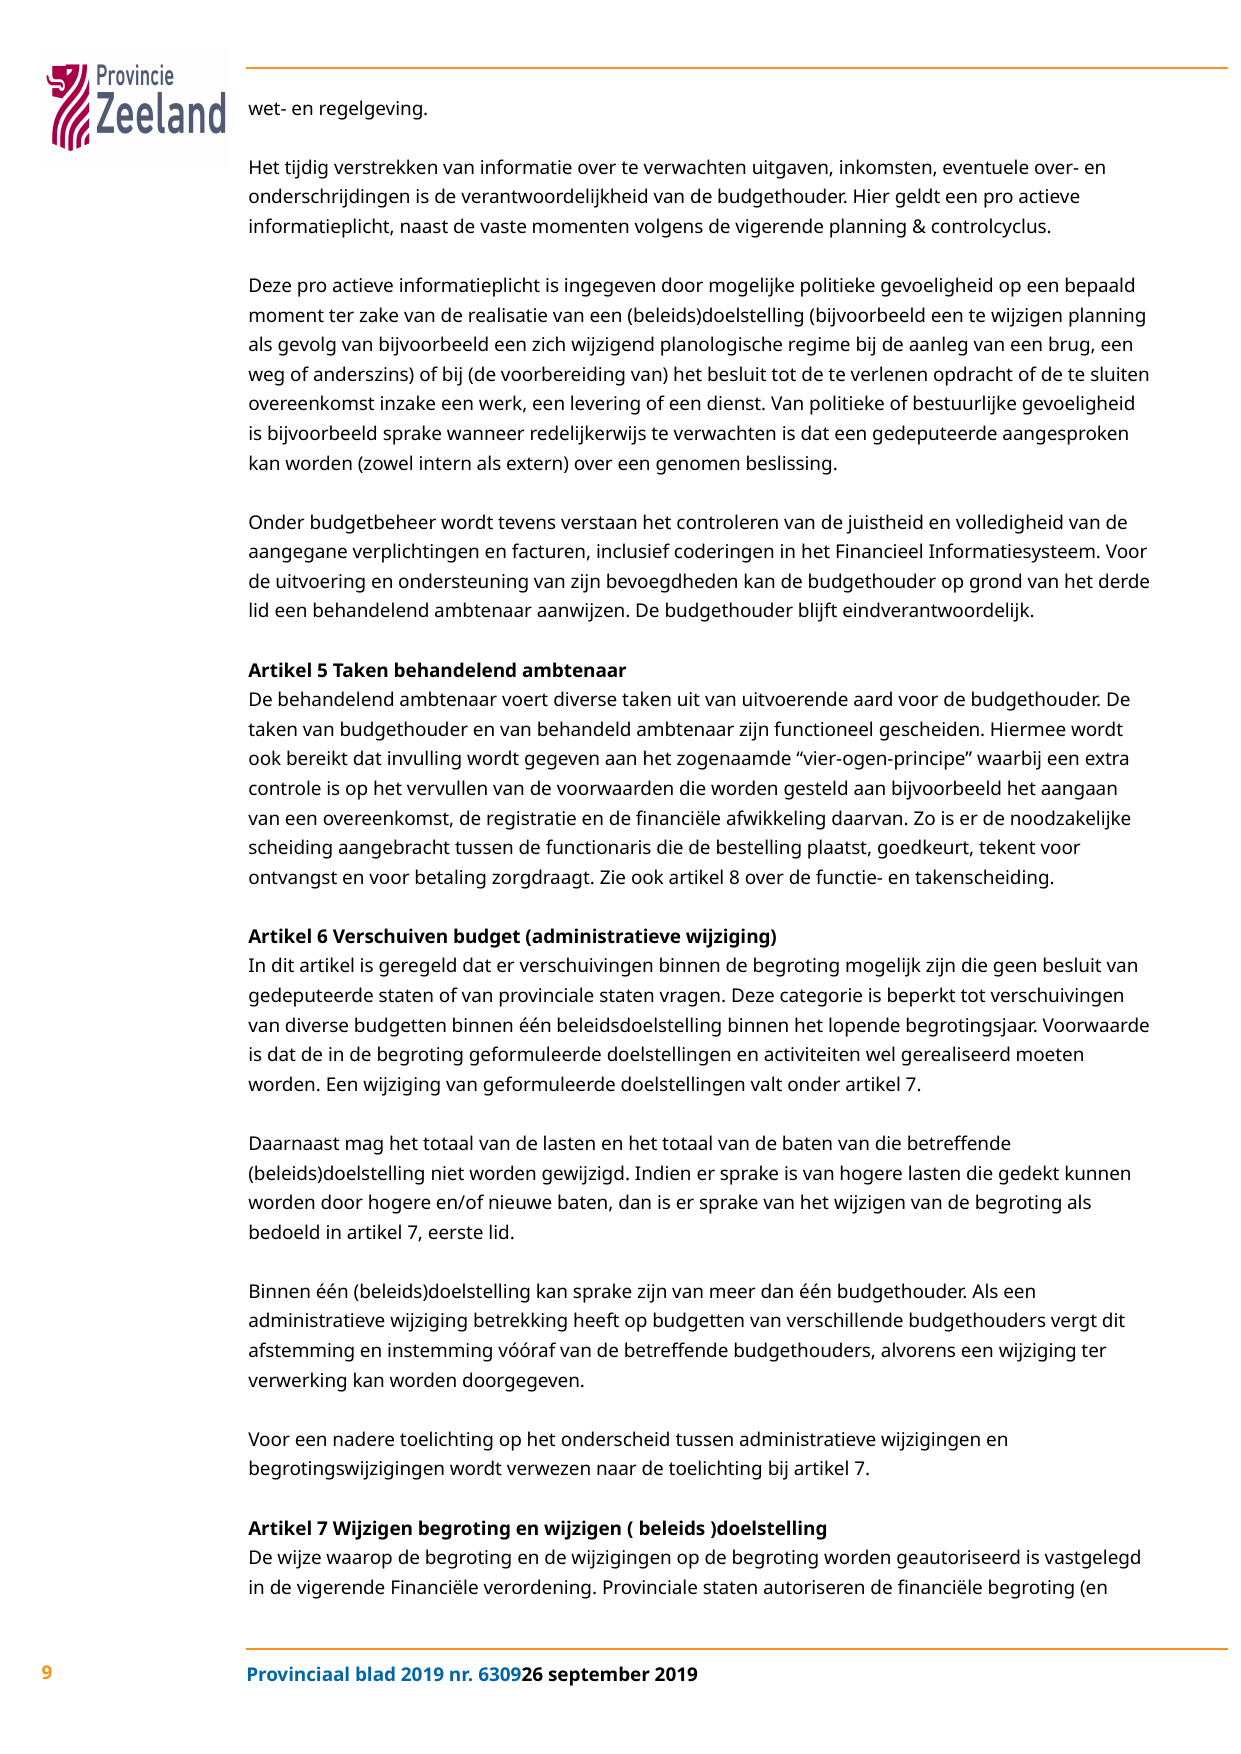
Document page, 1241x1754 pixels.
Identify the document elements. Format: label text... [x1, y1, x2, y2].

picture [41, 47, 231, 172]
text Artikel 7 Wijzigen begroting en wijzigen ( beleids )doelstelling [248, 1515, 1152, 1541]
text De wijze waarop de begroting en de wijzigingen op de begroting worden geautoriseerd is vastgelegd in de vigerende Financiële verordening. Provinciale staten autoriseren de financiële begroting (en [248, 1544, 1152, 1600]
text Het tijdig verstrekken van informatie over te verwachten uitgaven, inkomsten, eventuele over- en onderschrijdingen is de verantwoordelijkheid van de budgethouder. Hier geldt een pro actieve informatieplicht, naast de vaste momenten volgens de vigerende planning & controlcyclus. [248, 154, 1152, 239]
text Daarnaast mag het totaal van de lasten en het totaal van de baten van die betreffende (beleids)doelstelling niet worden gewijzigd. Indien er sprake is van hogere lasten die gedekt kunnen worden door hogere en/of nieuwe baten, dan is er sprake van het wijzigen van de begroting als bedoeld in artikel 7, eerste lid. [248, 1130, 1152, 1245]
text Voor een nadere toelichting op het onderscheid tussen administratieve wijzigingen en begrotingswijzigingen wordt verwezen naar de toelichting bij artikel 7. [248, 1426, 1152, 1481]
text wet- en regelgeving. [248, 95, 1152, 121]
text Deze pro actieve informatieplicht is ingegeven door mogelijke politieke gevoeligheid op een bepaald moment ter zake van de realisatie van een (beleids)doelstelling (bijvoorbeeld een te wijzigen planning als gevolg van bijvoorbeeld een zich wijzigend planologische regime bij de aanleg van een brug, een weg of anderszins) of bij (de voorbereiding van) het besluit tot de te verlenen opdracht of de te sluiten overeenkomst inzake een werk, een levering of een dienst. Van politieke of bestuurlijke gevoeligheid is bijvoorbeeld sprake wanneer redelijkerwijs te verwachten is dat een gedeputeerde aangesproken kan worden (zowel intern als extern) over een genomen beslissing. [248, 272, 1152, 476]
text Onder budgetbeheer wordt tevens verstaan het controleren van de juistheid en volledigheid van de aangegane verplichtingen en facturen, inclusief coderingen in het Financieel Informatiesysteem. Voor de uitvoering en ondersteuning van zijn bevoegdheden kan de budgethouder op grond van het derde lid een behandelend ambtenaar aanwijzen. De budgethouder blijft eindverantwoordelijk. [248, 509, 1152, 623]
text Artikel 6 Verschuiven budget (administratieve wijziging) [248, 923, 1152, 949]
text Binnen één (beleids)doelstelling kan sprake zijn van meer dan één budgethouder. Als een administratieve wijziging betrekking heeft op budgetten van verschillende budgethouders vergt dit afstemming en instemming vóóraf van de betreffende budgethouders, alvorens een wijziging ter verwerking kan worden doorgegeven. [248, 1278, 1152, 1393]
text De behandelend ambtenaar voert diverse taken uit van uitvoerende aard voor de budgethouder. De taken van budgethouder en van behandeld ambtenaar zijn functioneel gescheiden. Hiermee wordt ook bereikt dat invulling wordt gegeven aan het zogenaamde “vier-ogen-principe” waarbij een extra controle is op het vervullen van de voorwaarden die worden gesteld aan bijvoorbeeld het aangaan van een overeenkomst, de registratie en de financiële afwikkeling daarvan. Zo is er de noodzakelijke scheiding aangebracht tussen de functionaris die de bestelling plaatst, goedkeurt, tekent voor ontvangst en voor betaling zorgdraagt. Zie ook artikel 8 over de functie- en takenscheiding. [248, 686, 1152, 890]
text In dit artikel is geregeld dat er verschuivingen binnen de begroting mogelijk zijn die geen besluit van gedeputeerde staten of van provinciale staten vragen. Deze categorie is beperkt tot verschuivingen van diverse budgetten binnen één beleidsdoelstelling binnen het lopende begrotingsjaar. Voorwaarde is dat de in de begroting geformuleerde doelstellingen en activiteiten wel gerealiseerd moeten worden. Een wijziging van geformuleerde doelstellingen valt onder artikel 7. [248, 953, 1152, 1097]
text Artikel 5 Taken behandelend ambtenaar [248, 657, 1152, 683]
